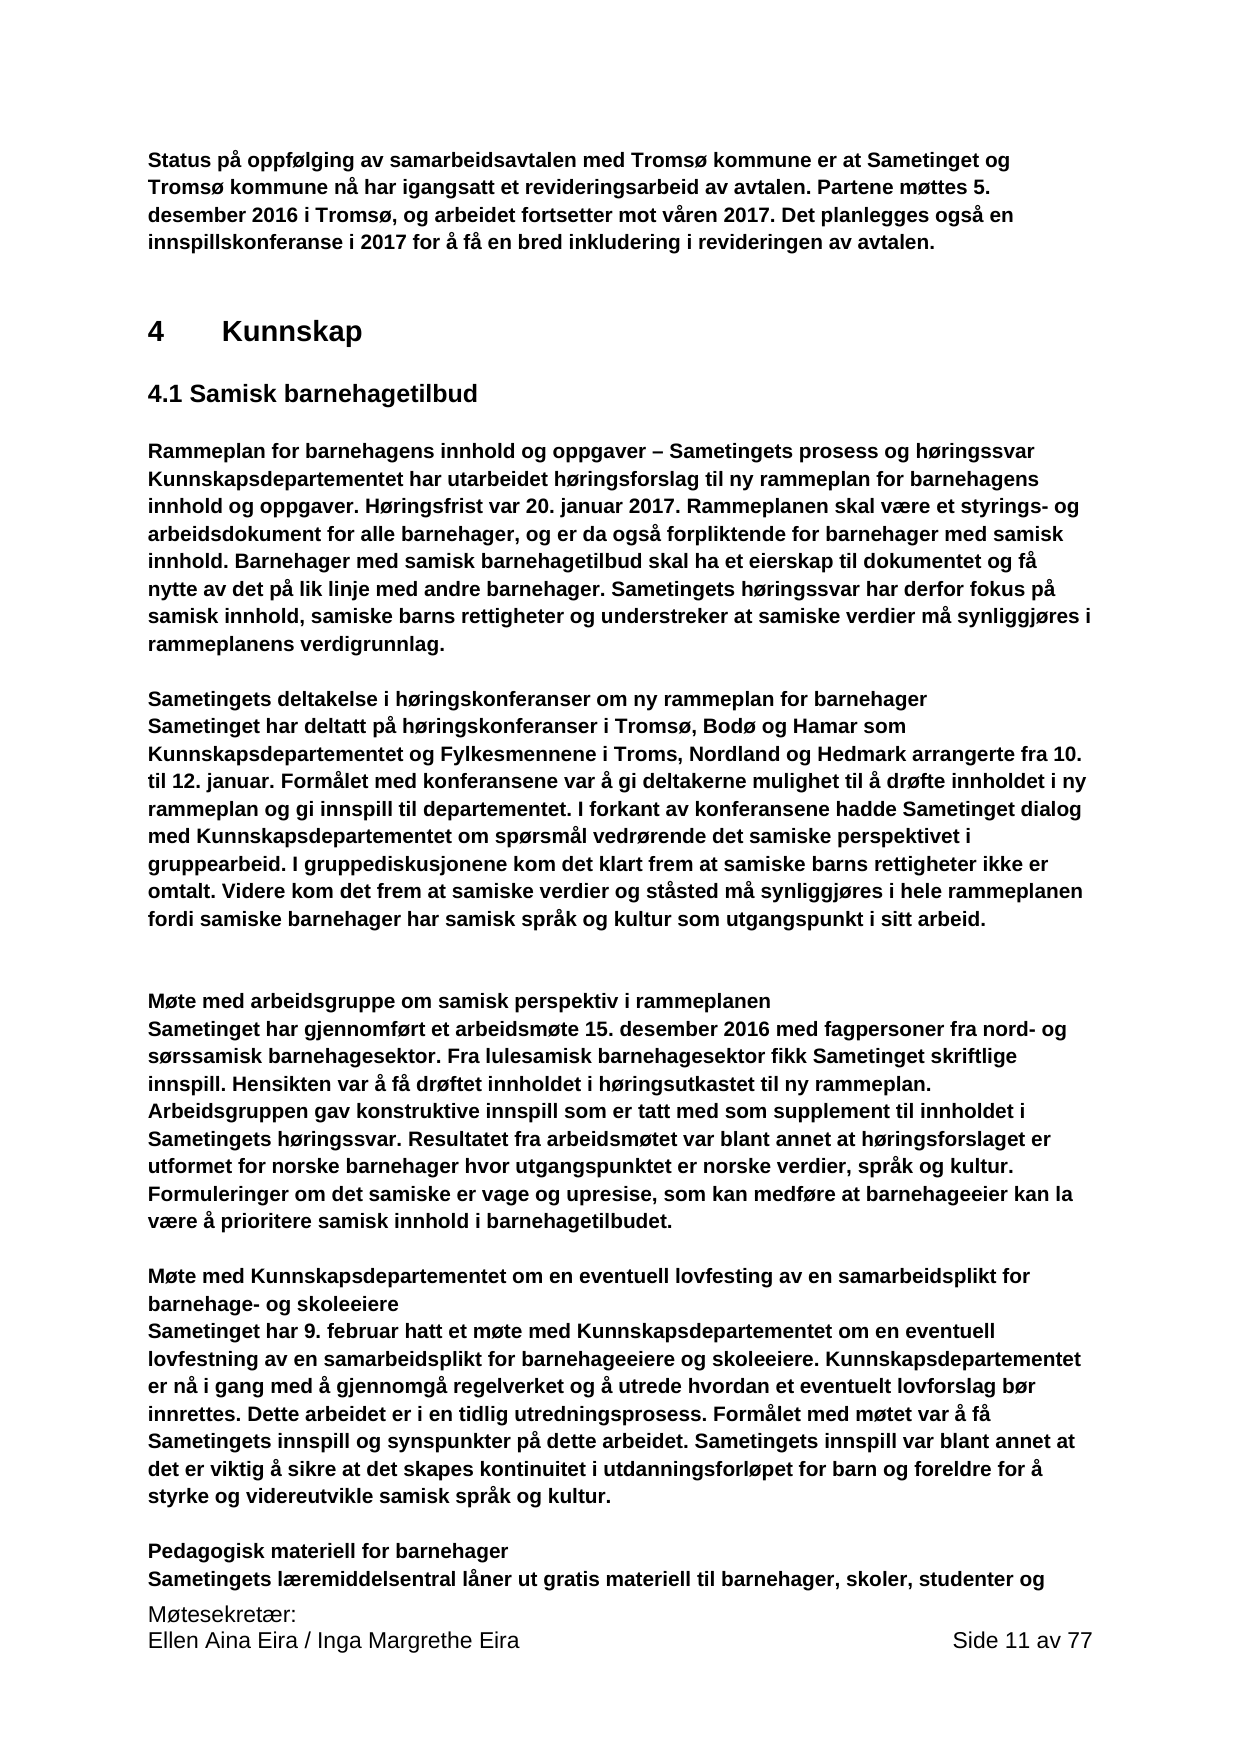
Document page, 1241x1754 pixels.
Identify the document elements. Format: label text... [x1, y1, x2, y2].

table_header Status på oppfølging av samarbeidsavtalen med Tromsø kommune er at Sametinget og Tromsø kommune nå har igangsatt et revideringsarbeid av avtalen. Partene møttes 5. desember 2016 i Tromsø, og arbeidet fortsetter mot våren 2017. Det planlegges også en innspillskonferanse i 2017 for å få en bred inkludering i revideringen av avtalen. 4 Kunnskap 4.1 Samisk barnehagetilbud Rammeplan for barnehagens innhold og oppgaver – Sametingets prosess og høringssvar Kunnskapsdepartementet har utarbeidet høringsforslag til ny rammeplan for barnehagens innhold og oppgaver. Høringsfrist var 20. januar 2017. Rammeplanen skal være et styrings- og arbeidsdokument for alle barnehager, og er da også forpliktende for barnehager med samisk innhold. Barnehager med samisk barnehagetilbud skal ha et eierskap til dokumentet og få nytte av det på lik linje med andre barnehager. Sametingets høringssvar har derfor fokus på samisk innhold, samiske barns rettigheter og understreker at samiske verdier må synliggjøres i rammeplanens verdigrunnlag. Sametingets deltakelse i høringskonferanser om ny rammeplan for barnehager Sametinget har deltatt på høringskonferanser i Tromsø, Bodø og Hamar som Kunnskapsdepartementet og Fylkesmennene i Troms, Nordland og Hedmark arrangerte fra 10. til 12. januar. Formålet med konferansene var å gi deltakerne mulighet til å drøfte innholdet i ny rammeplan og gi innspill til departementet. I forkant av konferansene hadde Sametinget dialog med Kunnskapsdepartementet om spørsmål vedrørende det samiske perspektivet i gruppearbeid. I gruppediskusjonene kom det klart frem at samiske barns rettigheter ikke er omtalt. Videre kom det frem at samiske verdier og ståsted må synliggjøres i hele rammeplanen fordi samiske barnehager har samisk språk og kultur som utgangspunkt i sitt arbeid. Møte med arbeidsgruppe om samisk perspektiv i rammeplanen Sametinget har gjennomført et arbeidsmøte 15. desember 2016 med fagpersoner fra nord- og sørssamisk barnehagesektor. Fra lulesamisk barnehagesektor fikk Sametinget skriftlige innspill. Hensikten var å få drøftet innholdet i høringsutkastet til ny rammeplan. Arbeidsgruppen gav konstruktive innspill som er tatt med som supplement til innholdet i Sametingets høringssvar. Resultatet fra arbeidsmøtet var blant annet at høringsforslaget er utformet for norske barnehager hvor utgangspunktet er norske verdier, språk og kultur. Formuleringer om det samiske er vage og upresise, som kan medføre at barnehageeier kan la være å prioritere samisk innhold i barnehagetilbudet. Møte med Kunnskapsdepartementet om en eventuell lovfesting av en samarbeidsplikt for barnehage- og skoleeiere Sametinget har 9. februar hatt et møte med Kunnskapsdepartementet om en eventuell lovfestning av en samarbeidsplikt for barnehageeiere og skoleeiere. Kunnskapsdepartementet er nå i gang med å gjennomgå regelverket og å utrede hvordan et eventuelt lovforslag bør innrettes. Dette arbeidet er i en tidlig utredningsprosess. Formålet med møtet var å få Sametingets innspill og synspunkter på dette arbeidet. Sametingets innspill var blant annet at det er viktig å sikre at det skapes kontinuitet i utdanningsforløpet for barn og foreldre for å styrke og videreutvikle samisk språk og kultur. Pedagogisk materiell for barnehager Sametingets læremiddelsentral låner ut gratis materiell til barnehager, skoler, studenter og [136, 148, 1104, 1591]
